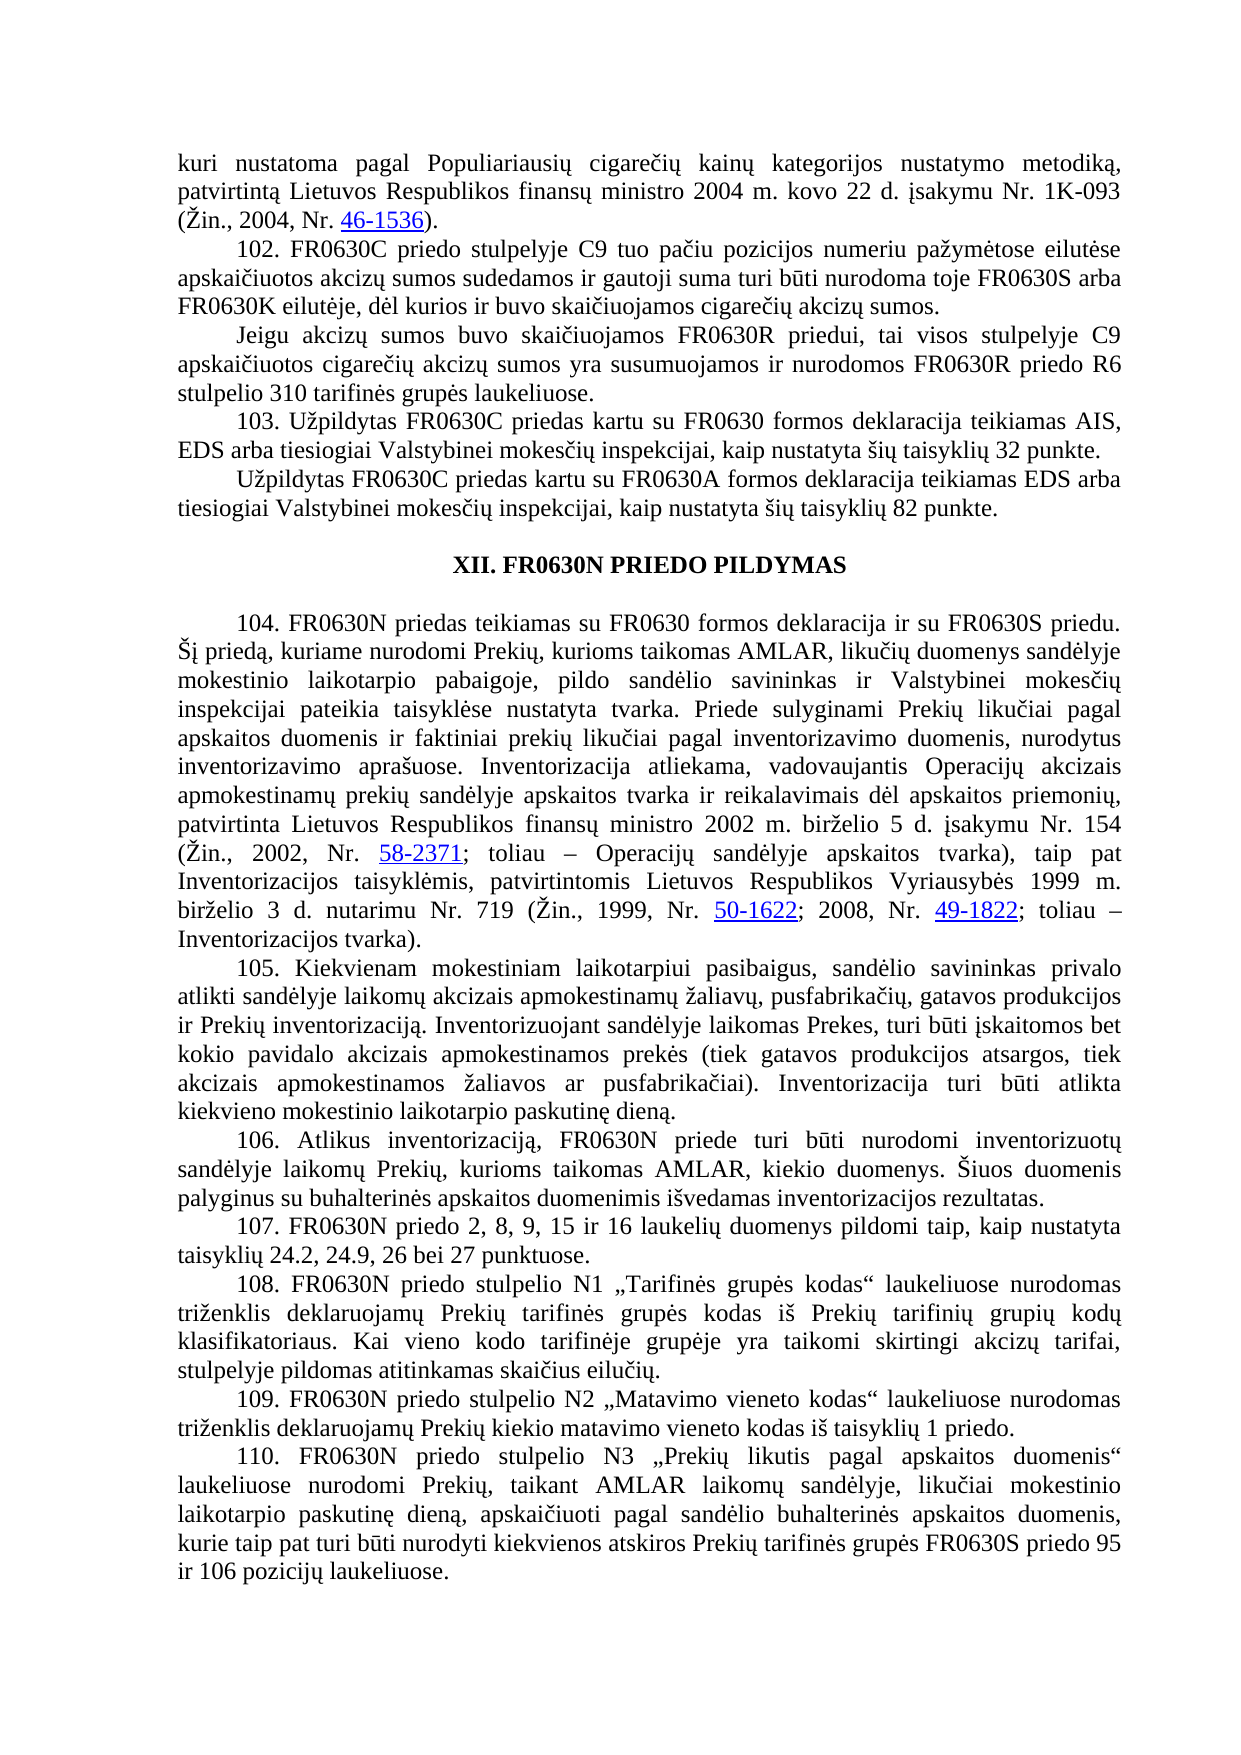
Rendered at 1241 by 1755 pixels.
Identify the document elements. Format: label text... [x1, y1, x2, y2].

text kuri nustatoma pagal Populiariausių cigarečių kainų kategorijos nustatymo metodiką, patvirtintą Lietuvos Respublikos finansų ministro 2004 m. kovo 22 d. įsakymu Nr. 1K-093 (Žin., 2004, Nr. 46-1536). [177, 148, 1122, 234]
text 110. FR0630N priedo stulpelio N3 „Prekių likutis pagal apskaitos duomenis“ laukeliuose nurodomi Prekių, taikant AMLAR laikomų sandėlyje, likučiai mokestinio laikotarpio paskutinę dieną, apskaičiuoti pagal sandėlio buhalterinės apskaitos duomenis, kurie taip pat turi būti nurodyti kiekvienos atskiros Prekių tarifinės grupės FR0630S priedo 95 ir 106 pozicijų laukeliuose. [177, 1441, 1122, 1585]
text Jeigu akcizų sumos buvo skaičiuojamos FR0630R priedui, tai visos stulpelyje C9 apskaičiuotos cigarečių akcizų sumos yra susumuojamos ir nurodomos FR0630R priedo R6 stulpelio 310 tarifinės grupės laukeliuose. [177, 320, 1122, 406]
text Užpildytas FR0630C priedas kartu su FR0630A formos deklaracija teikiamas EDS arba tiesiogiai Valstybinei mokesčių inspekcijai, kaip nustatyta šių taisyklių 82 punkte. [177, 464, 1122, 521]
text 108. FR0630N priedo stulpelio N1 „Tarifinės grupės kodas“ laukeliuose nurodomas triženklis deklaruojamų Prekių tarifinės grupės kodas iš Prekių tarifinių grupių kodų klasifikatoriaus. Kai vieno kodo tarifinėje grupėje yra taikomi skirtingi akcizų tarifai, stulpelyje pildomas atitinkamas skaičius eilučių. [177, 1269, 1122, 1384]
text XII. FR0630N PRIEDO PILDYMAS [177, 550, 1122, 579]
text 106. Atlikus inventorizaciją, FR0630N priede turi būti nurodomi inventorizuotų sandėlyje laikomų Prekių, kurioms taikomas AMLAR, kiekio duomenys. Šiuos duomenis palyginus su buhalterinės apskaitos duomenimis išvedamas inventorizacijos rezultatas. [177, 1125, 1122, 1211]
text 109. FR0630N priedo stulpelio N2 „Matavimo vieneto kodas“ laukeliuose nurodomas triženklis deklaruojamų Prekių kiekio matavimo vieneto kodas iš taisyklių 1 priedo. [177, 1384, 1122, 1441]
text 103. Užpildytas FR0630C priedas kartu su FR0630 formos deklaracija teikiamas AIS, EDS arba tiesiogiai Valstybinei mokesčių inspekcijai, kaip nustatyta šių taisyklių 32 punkte. [177, 406, 1122, 464]
text 107. FR0630N priedo 2, 8, 9, 15 ir 16 laukelių duomenys pildomi taip, kaip nustatyta taisyklių 24.2, 24.9, 26 bei 27 punktuose. [177, 1211, 1122, 1269]
text 104. FR0630N priedas teikiamas su FR0630 formos deklaracija ir su FR0630S priedu. Šį priedą, kuriame nurodomi Prekių, kurioms taikomas AMLAR, likučių duomenys sandėlyje mokestinio laikotarpio pabaigoje, pildo sandėlio savininkas ir Valstybinei mokesčių inspekcijai pateikia taisyklėse nustatyta tvarka. Priede sulyginami Prekių likučiai pagal apskaitos duomenis ir faktiniai prekių likučiai pagal inventorizavimo duomenis, nurodytus inventorizavimo aprašuose. Inventorizacija atliekama, vadovaujantis Operacijų akcizais apmokestinamų prekių sandėlyje apskaitos tvarka ir reikalavimais dėl apskaitos priemonių, patvirtinta Lietuvos Respublikos finansų ministro 2002 m. birželio 5 d. įsakymu Nr. 154 (Žin., 2002, Nr. 58-2371; toliau – Operacijų sandėlyje apskaitos tvarka), taip pat Inventorizacijos taisyklėmis, patvirtintomis Lietuvos Respublikos Vyriausybės 1999 m. birželio 3 d. nutarimu Nr. 719 (Žin., 1999, Nr. 50-1622; 2008, Nr. 49-1822; toliau – Inventorizacijos tvarka). [177, 608, 1122, 953]
text 105. Kiekvienam mokestiniam laikotarpiui pasibaigus, sandėlio savininkas privalo atlikti sandėlyje laikomų akcizais apmokestinamų žaliavų, pusfabrikačių, gatavos produkcijos ir Prekių inventorizaciją. Inventorizuojant sandėlyje laikomas Prekes, turi būti įskaitomos bet kokio pavidalo akcizais apmokestinamos prekės (tiek gatavos produkcijos atsargos, tiek akcizais apmokestinamos žaliavos ar pusfabrikačiai). Inventorizacija turi būti atlikta kiekvieno mokestinio laikotarpio paskutinę dieną. [177, 953, 1122, 1125]
text 102. FR0630C priedo stulpelyje C9 tuo pačiu pozicijos numeriu pažymėtose eilutėse apskaičiuotos akcizų sumos sudedamos ir gautoji suma turi būti nurodoma toje FR0630S arba FR0630K eilutėje, dėl kurios ir buvo skaičiuojamos cigarečių akcizų sumos. [177, 234, 1122, 320]
